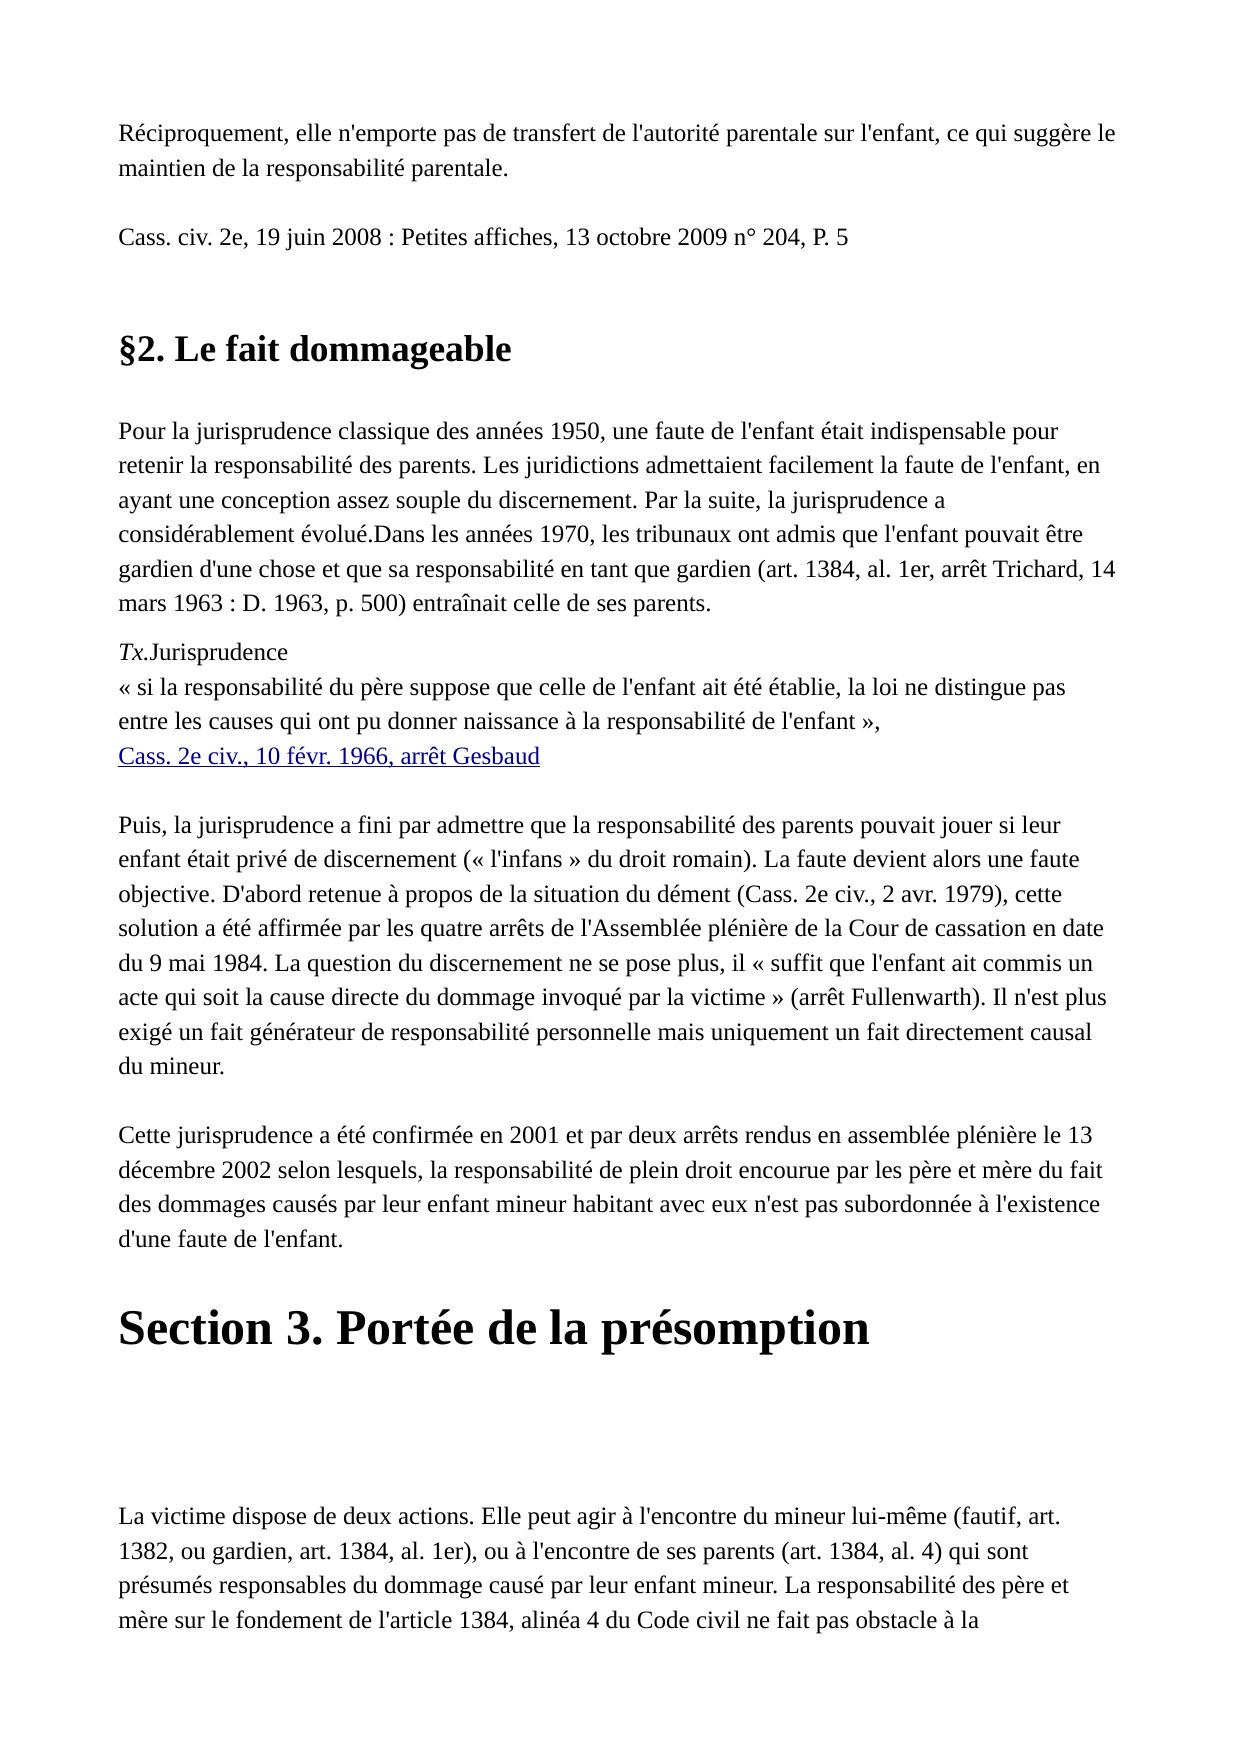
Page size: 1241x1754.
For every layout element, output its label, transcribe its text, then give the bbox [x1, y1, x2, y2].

text La victime dispose de deux actions. Elle peut agir à l'encontre du mineur lui-même (fautif, art. 1382, ou gardien, art. 1384, al. 1er), ou à l'encontre de ses parents (art. 1384, al. 4) qui sont présumés responsables du dommage causé par leur enfant mineur. La responsabilité des père et mère sur le fondement de l'article 1384, alinéa 4 du Code civil ne fait pas obstacle à la [118, 1432, 1122, 1633]
text Tx.Jurisprudence « si la responsabilité du père suppose que celle de l'enfant ait été établie, la loi ne distingue pas entre les causes qui ont pu donner naissance à la responsabilité de l'enfant », [118, 637, 1122, 735]
text Pour la jurisprudence classique des années 1950, une faute de l'enfant était indispensable pour retenir la responsabilité des parents. Les juridictions admettaient facilement la faute de l'enfant, en ayant une conception assez souple du discernement. Par la suite, la jurisprudence a considérablement évolué.Dans les années 1970, les tribunaux ont admis que l'enfant pouvait être gardien d'une chose et que sa responsabilité en tant que gardien (art. 1384, al. 1er, arrêt Trichard, 14 mars 1963 : D. 1963, p. 500) entraînait celle de ses parents. [118, 382, 1122, 617]
subtitle Section 3. Portée de la présomption [118, 1298, 1122, 1355]
text Réciproquement, elle n'emporte pas de transfert de l'autorité parentale sur l'enfant, ce qui suggère le maintien de la responsabilité parentale. Cass. civ. 2e, 19 juin 2008 : Petites affiches, 13 octobre 2009 n° 204, P. 5 [118, 118, 1122, 250]
subtitle §2. Le fait dommageable [118, 326, 1122, 369]
text Cass. 2e civ., 10 févr. 1966, arrêt Gesbaud [118, 741, 1122, 770]
text Puis, la jurisprudence a fini par admettre que la responsabilité des parents pouvait jouer si leur enfant était privé de discernement (« l'infans » du droit romain). La faute devient alors une faute objective. D'abord retenue à propos de la situation du dément (Cass. 2e civ., 2 avr. 1979), cette solution a été affirmée par les quatre arrêts de l'Assemblée plénière de la Cour de cassation en date du 9 mai 1984. La question du discernement ne se pose plus, il « suffit que l'enfant ait commis un acte qui soit la cause directe du dommage invoqué par la victime » (arrêt Fullenwarth). Il n'est plus exigé un fait générateur de responsabilité personnelle mais uniquement un fait directement causal du mineur. Cette jurisprudence a été confirmée en 2001 et par deux arrêts rendus en assemblée plénière le 13 décembre 2002 selon lesquels, la responsabilité de plein droit encourue par les père et mère du fait des dommages causés par leur enfant mineur habitant avec eux n'est pas subordonnée à l'existence d'une faute de l'enfant. [118, 775, 1122, 1252]
